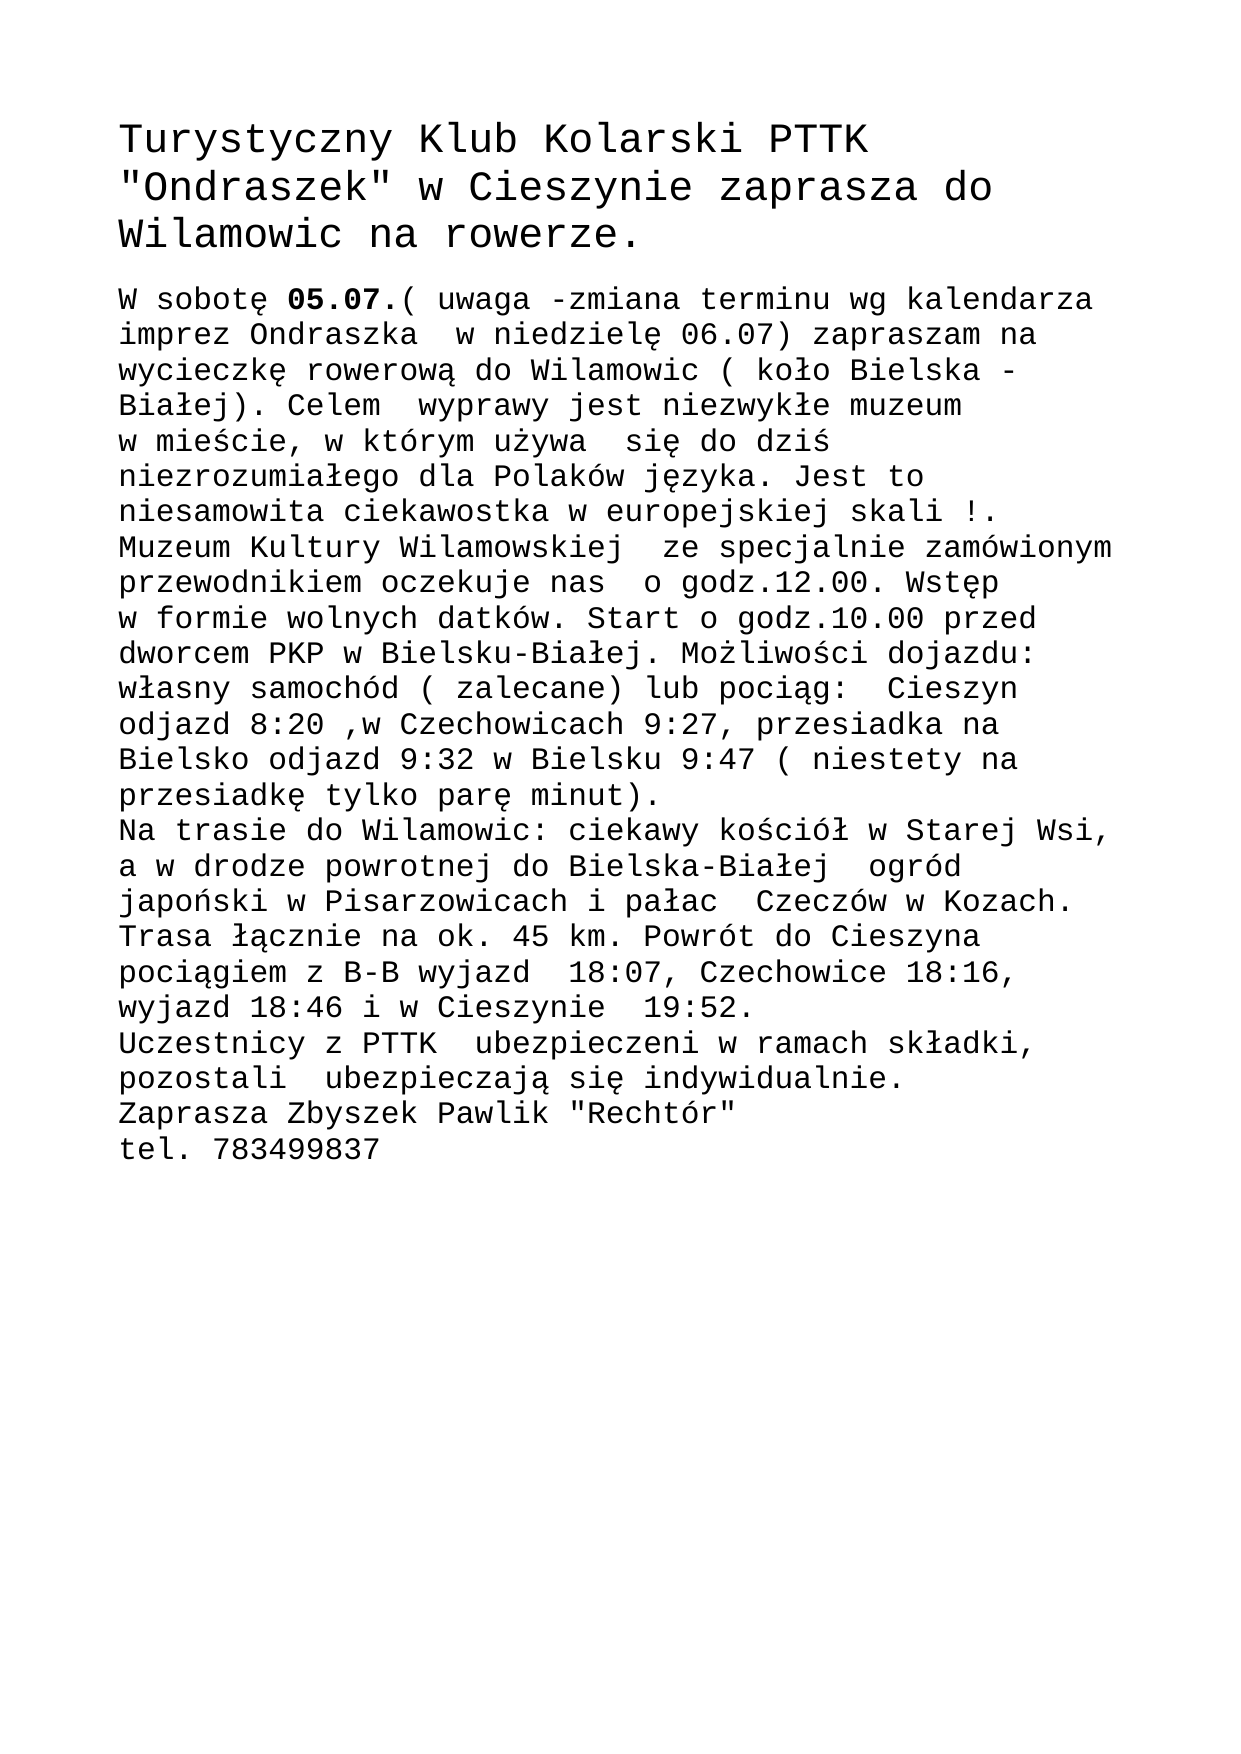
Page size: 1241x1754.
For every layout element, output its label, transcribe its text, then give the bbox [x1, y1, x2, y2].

text Uczestnicy z PTTK ubezpieczeni w ramach składki, pozostali ubezpieczają się indywidualnie. [118, 1027, 1122, 1098]
text Zaprasza Zbyszek Pawlik "Rechtór" [118, 1098, 1122, 1133]
text tel. 783499837 [118, 1133, 1122, 1169]
text w formie wolnych datków. Start o godz.10.00 przed dworcem PKP w Bielsku-Białej. Możliwości dojazdu: własny samochód ( zalecane) lub pociąg: Cieszyn odjazd 8:20 ,w Czechowicach 9:27, przesiadka na Bielsko odjazd 9:32 w Bielsku 9:47 ( niestety na przesiadkę tylko parę minut). [118, 602, 1122, 814]
text Turystyczny Klub Kolarski PTTK "Ondraszek" w Cieszynie zaprasza do Wilamowic na rowerze. [118, 118, 1122, 260]
text Na trasie do Wilamowic: ciekawy kościół w Starej Wsi, a w drodze powrotnej do Bielska-Białej ogród japoński w Pisarzowicach i pałac Czeczów w Kozach. Trasa łącznie na ok. 45 km. Powrót do Cieszyna pociągiem z B-B wyjazd 18:07, Czechowice 18:16, wyjazd 18:46 i w Cieszynie 19:52. [118, 814, 1122, 1027]
text w mieście, w którym używa się do dziś niezrozumiałego dla Polaków języka. Jest to niesamowita ciekawostka w europejskiej skali !. Muzeum Kultury Wilamowskiej ze specjalnie zamówionym przewodnikiem oczekuje nas o godz.12.00. Wstęp [118, 425, 1122, 602]
text W sobotę 05.07.( uwaga -zmiana terminu wg kalendarza imprez Ondraszka w niedzielę 06.07) zapraszam na wycieczkę rowerową do Wilamowic ( koło Bielska -Białej). Celem wyprawy jest niezwykłe muzeum [118, 283, 1122, 425]
